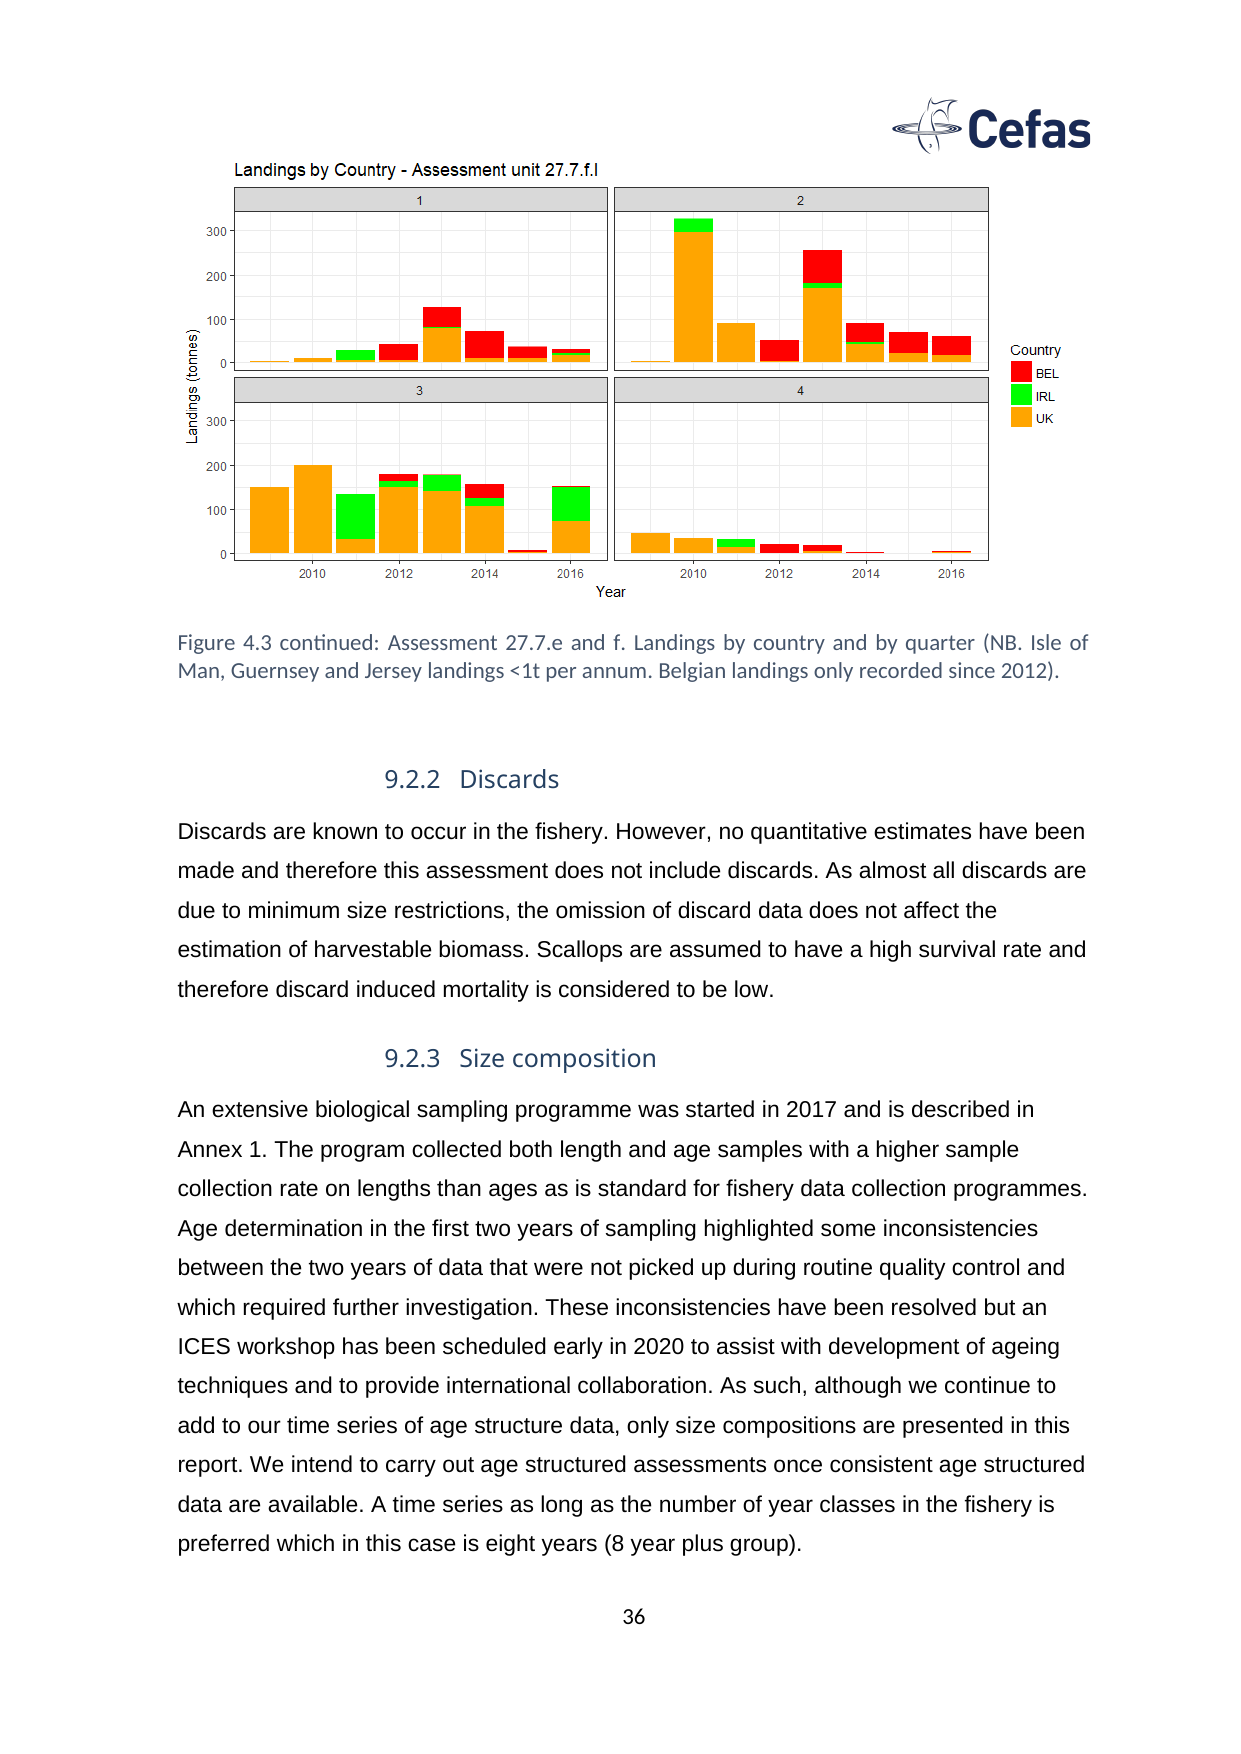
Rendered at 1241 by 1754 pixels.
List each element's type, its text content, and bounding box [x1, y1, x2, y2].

text Discards are known to occur in the fishery. However, no quantitative estimates have been made and therefore this assessment does not include discards. As almost all discards are due to minimum size restrictions, the omission of discard data does not affect the estimation of harvestable biomass. Scallops are assumed to have a high survival rate and therefore discard induced mortality is considered to be low. [177, 818, 1090, 1002]
subtitle Size composition [384, 1040, 1090, 1074]
text An extensive biological sampling programme was started in 2017 and is described in Annex 1. The program collected both length and age samples with a higher sample collection rate on lengths than ages as is standard for fishery data collection programmes. Age determination in the first two years of sampling highlighted some inconsistencies between the two years of data that were not picked up during routine quality control and which required further investigation. These inconsistencies have been resolved but an ICES workshop has been scheduled early in 2020 to assist with development of ageing techniques and to provide international collaboration. As such, although we continue to add to our time series of age structure data, only size compositions are presented in this report. We intend to carry out age structured assessments once consistent age structured data are available. A time series as long as the number of year classes in the fishery is preferred which in this case is eight years (8 year plus group). [177, 1096, 1090, 1557]
subtitle Discards [384, 762, 1090, 796]
text Figure 4.3 continued: Assessment 27.7.e and f. Landings by country and by quarter (NB. Isle of Man, Guernsey and Jersey landings <1t per annum. Belgian landings only recorded since 2012). [177, 628, 1090, 684]
